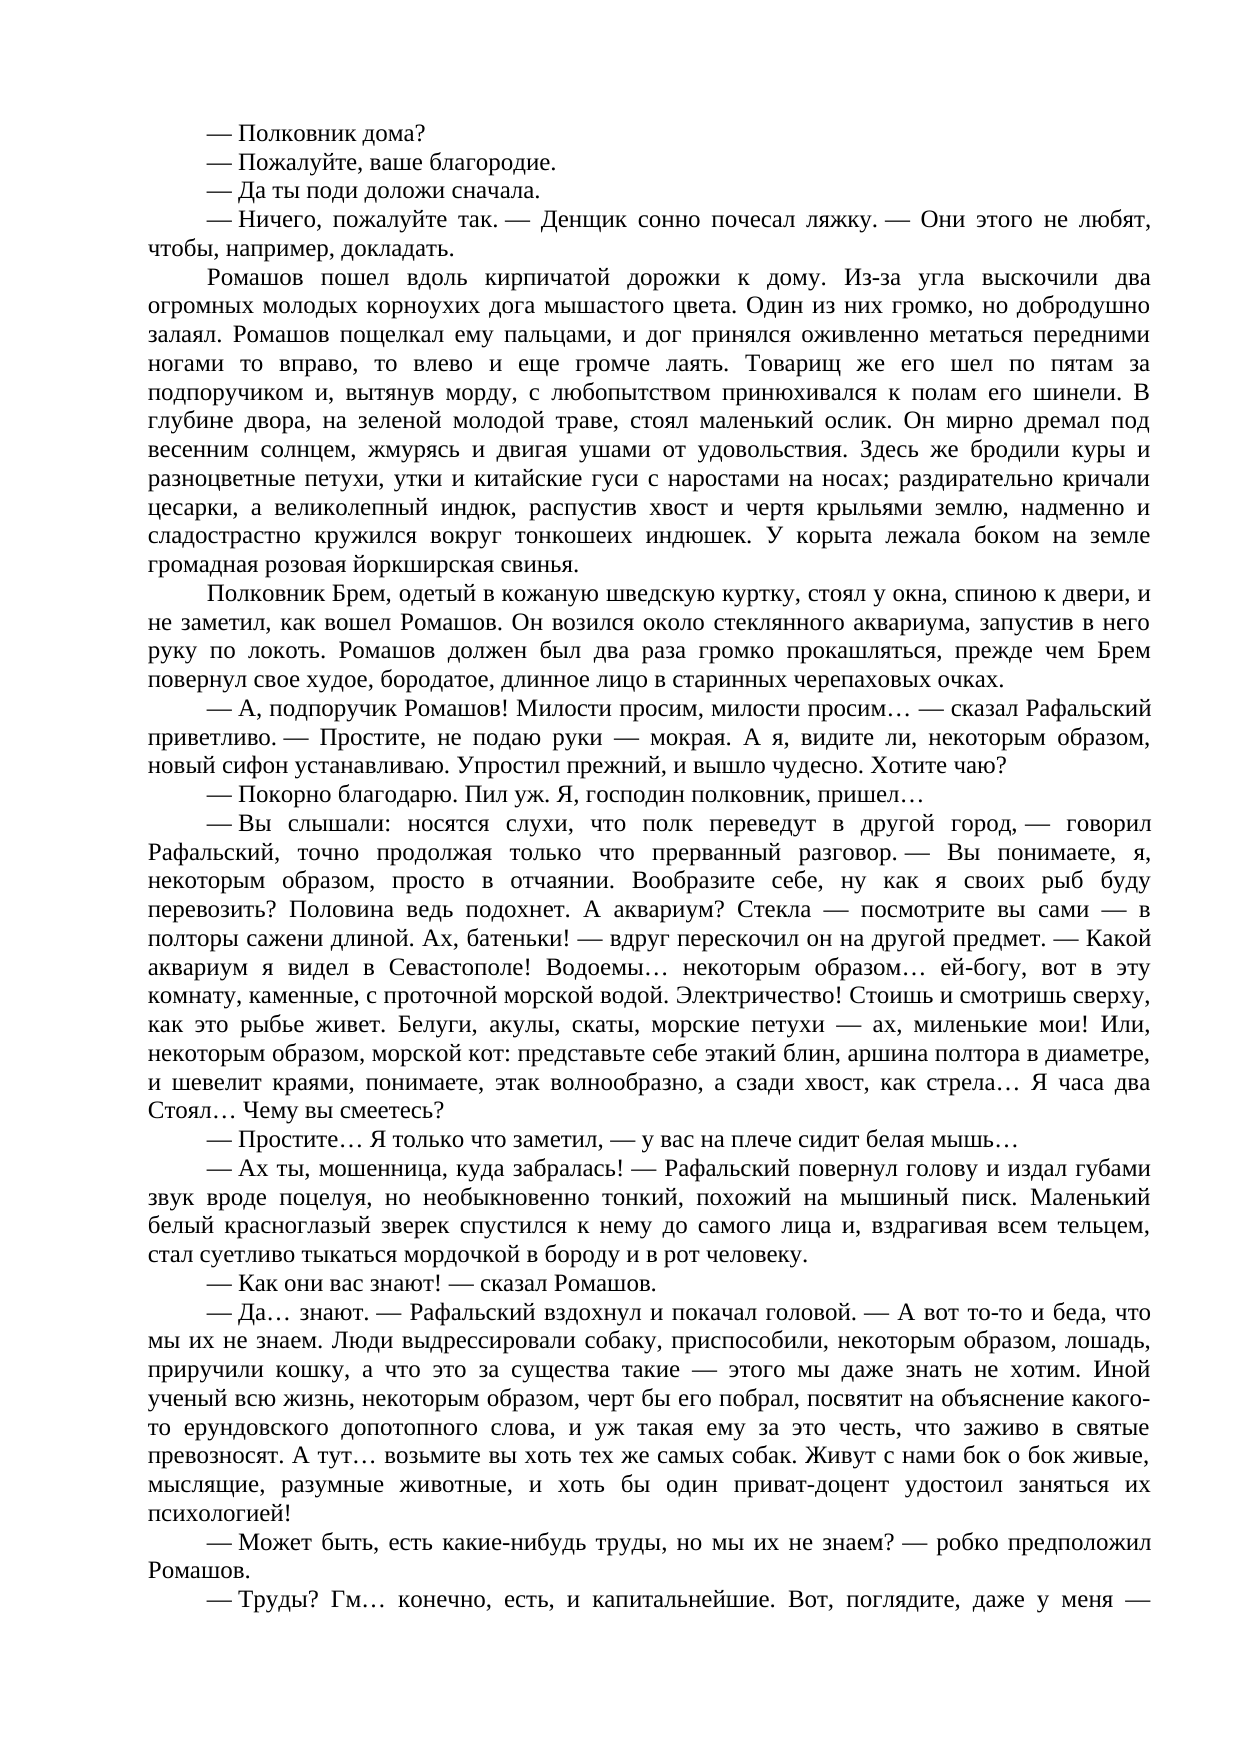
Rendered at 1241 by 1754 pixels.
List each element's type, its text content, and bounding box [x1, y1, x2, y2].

text — Ах ты, мошенница, куда забралась! — Рафальский повернул голову и издал губами звук вроде поцелуя, но необыкновенно тонкий, похожий на мышиный писк. Маленький белый красноглазый зверек спустился к нему до самого лица и, вздрагивая всем тельцем, стал суетливо тыкаться мордочкой в бороду и в рот человеку. [148, 1153, 1152, 1268]
text — Ничего, пожалуйте так. — Денщик сонно почесал ляжку. — Они этого не любят, чтобы, например, докладать. [148, 204, 1152, 262]
text Полковник Брем, одетый в кожаную шведскую куртку, стоял у окна, спиною к двери, и не заметил, как вошел Ромашов. Он возился около стеклянного аквариума, запустив в него руку по локоть. Ромашов должен был два раза громко прокашляться, прежде чем Брем повернул свое худое, бородатое, длинное лицо в старинных черепаховых очках. [148, 578, 1152, 693]
text — Да… знают. — Рафальский вздохнул и покачал головой. — А вот то-то и беда, что мы их не знаем. Люди выдрессировали собаку, приспособили, некоторым образом, лошадь, приручили кошку, а что это за существа такие — этого мы даже знать не хотим. Иной ученый всю жизнь, некоторым образом, черт бы его побрал, посвятит на объяснение какого-то ерундовского допотопного слова, и уж такая ему за это честь, что заживо в святые превозносят. А тут… возьмите вы хоть тех же самых собак. Живут с нами бок о бок живые, мыслящие, разумные животные, и хоть бы один приват-доцент удостоил заняться их психологией! [148, 1297, 1152, 1527]
text — Как они вас знают! — сказал Ромашов. [148, 1268, 1152, 1297]
text — Простите… Я только что заметил, — у вас на плече сидит белая мышь… [148, 1124, 1152, 1153]
text Ромашов пошел вдоль кирпичатой дорожки к дому. Из-за угла выскочили два огромных молодых корноухих дога мышастого цвета. Один из них громко, но добродушно залаял. Ромашов пощелкал ему пальцами, и дог принялся оживленно метаться передними ногами то вправо, то влево и еще громче лаять. Товарищ же его шел по пятам за подпоручиком и, вытянув морду, с любопытством принюхивался к полам его шинели. В глубине двора, на зеленой молодой траве, стоял маленький ослик. Он мирно дремал под весенним солнцем, жмурясь и двигая ушами от удовольствия. Здесь же бродили куры и разноцветные петухи, утки и китайские гуси с наростами на носах; раздирательно кричали цесарки, а великолепный индюк, распустив хвост и чертя крыльями землю, надменно и сладострастно кружился вокруг тонкошеих индюшек. У корыта лежала боком на земле громадная розовая йоркширская свинья. [148, 262, 1152, 578]
text — Может быть, есть какие-нибудь труды, но мы их не знаем? — робко предположил Ромашов. [148, 1527, 1152, 1584]
text — Вы слышали: носятся слухи, что полк переведут в другой город, — говорил Рафальский, точно продолжая только что прерванный разговор. — Вы понимаете, я, некоторым образом, просто в отчаянии. Вообразите себе, ну как я своих рыб буду перевозить? Половина ведь подохнет. А аквариум? Стекла — посмотрите вы сами — в полторы сажени длиной. Ах, батеньки! — вдруг перескочил он на другой предмет. — Какой аквариум я видел в Севастополе! Водоемы… некоторым образом… ей-богу, вот в эту комнату, каменные, с проточной морской водой. Электричество! Стоишь и смотришь сверху, как это рыбье живет. Белуги, акулы, скаты, морские петухи — ах, миленькие мои! Или, некоторым образом, морской кот: представьте себе этакий блин, аршина полтора в диаметре, и шевелит краями, понимаете, этак волнообразно, а сзади хвост, как стрела… Я часа два Стоял… Чему вы смеетесь? [148, 808, 1152, 1124]
text — Пожалуйте, ваше благородие. [148, 147, 1152, 176]
text — Труды? Гм… конечно, есть, и капитальнейшие. Вот, поглядите, даже у меня — [148, 1584, 1152, 1613]
text — Да ты поди доложи сначала. [148, 176, 1152, 204]
text — Покорно благодарю. Пил уж. Я, господин полковник, пришел… [148, 779, 1152, 808]
text — Полковник дома? [148, 118, 1152, 147]
text — А, подпоручик Ромашов! Милости просим, милости просим… — сказал Рафальский приветливо. — Простите, не подаю руки — мокрая. А я, видите ли, некоторым образом, новый сифон устанавливаю. Упростил прежний, и вышло чудесно. Хотите чаю? [148, 693, 1152, 779]
